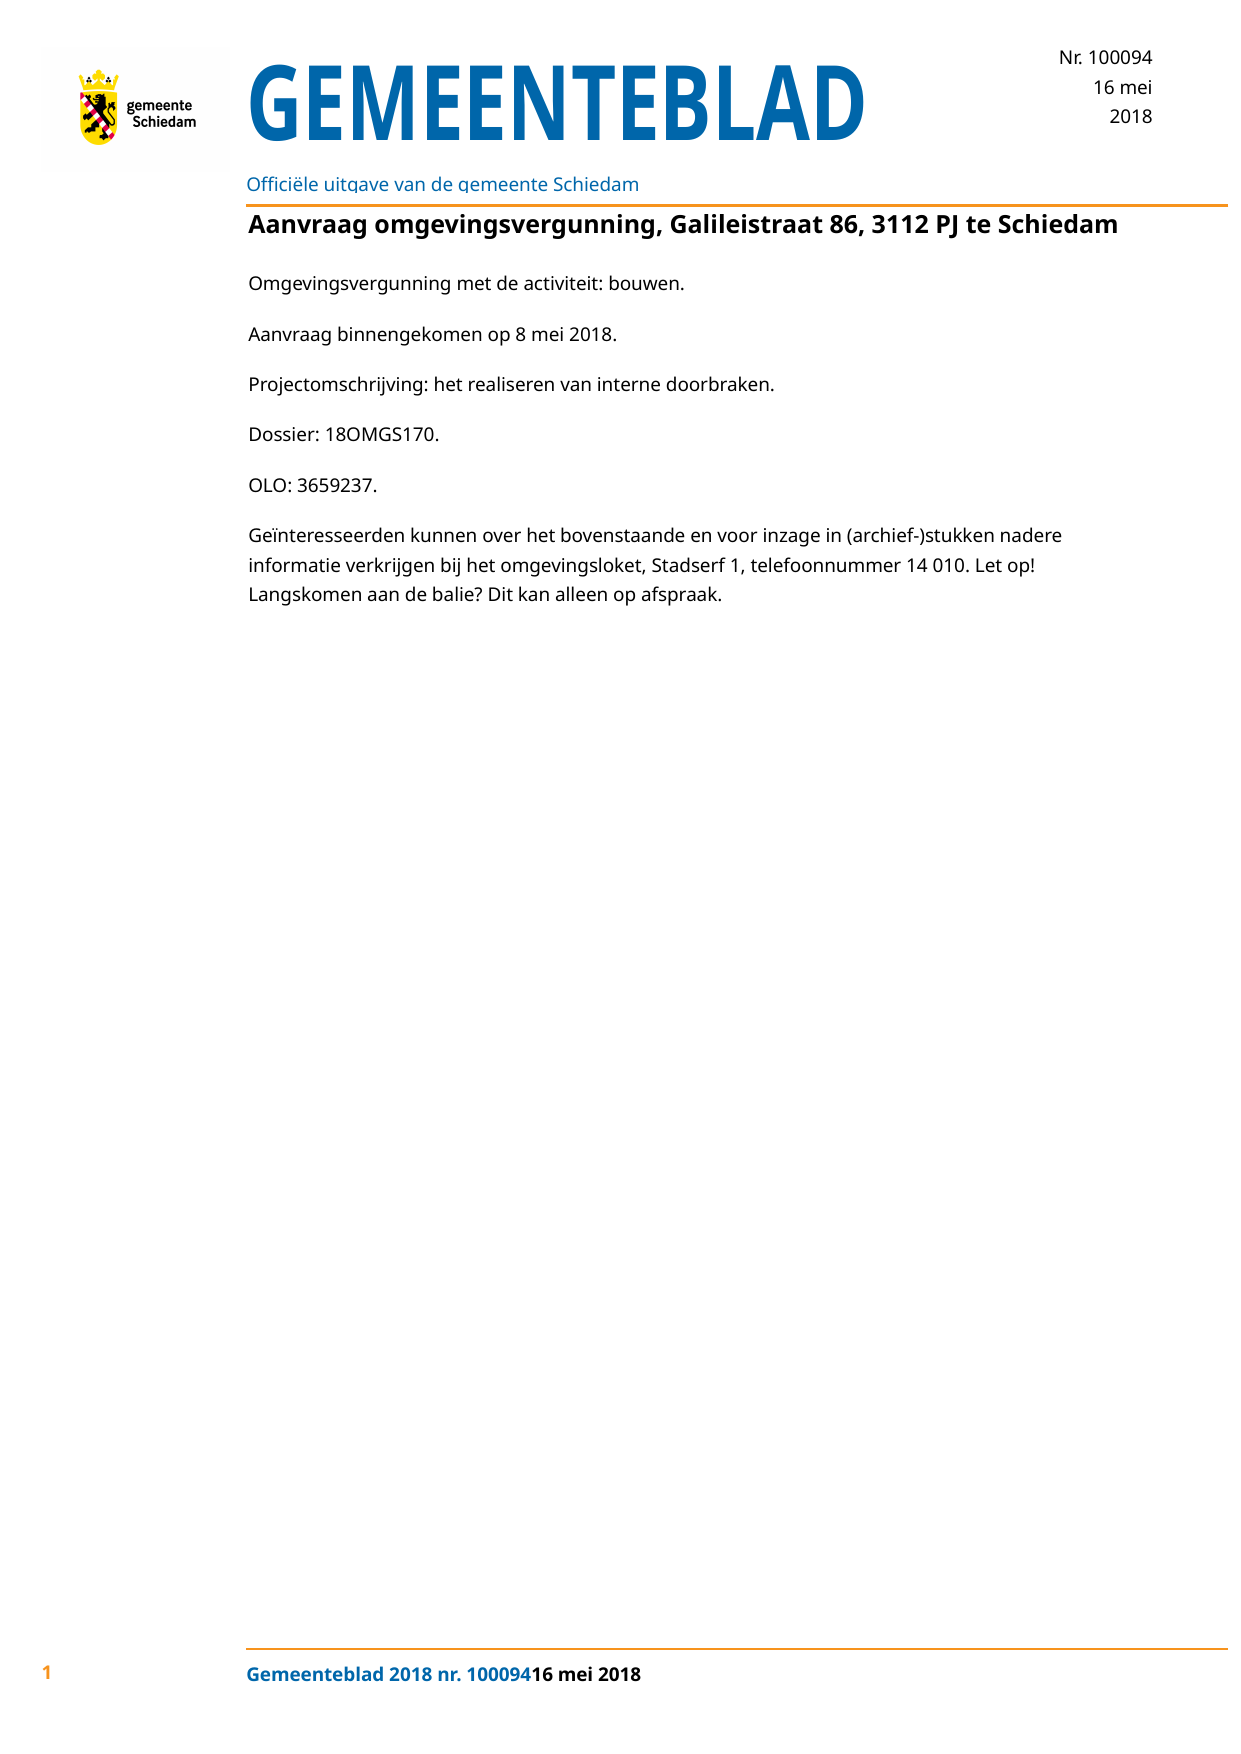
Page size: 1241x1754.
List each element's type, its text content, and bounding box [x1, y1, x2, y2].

picture [41, 47, 231, 172]
text Geïnteresseerden kunnen over het bovenstaande en voor inzage in (archief-)stukken nadere informatie verkrijgen bij het omgevingsloket, Stadserf 1, telefoonnummer 14 010. Let op! Langskomen aan de balie? Dit kan alleen op afspraak. [248, 522, 1152, 607]
text Dossier: 18OMGS170. [248, 422, 1152, 447]
text Aanvraag omgevingsvergunning, Galileistraat 86, 3112 PJ te Schiedam [248, 207, 1152, 241]
text Aanvraag binnengekomen op 8 mei 2018. [248, 321, 1152, 346]
text OLO: 3659237. [248, 472, 1152, 498]
text Omgevingsvergunning met de activiteit: bouwen. [248, 270, 1152, 296]
text Projectomschrijving: het realiseren van interne doorbraken. [248, 371, 1152, 397]
